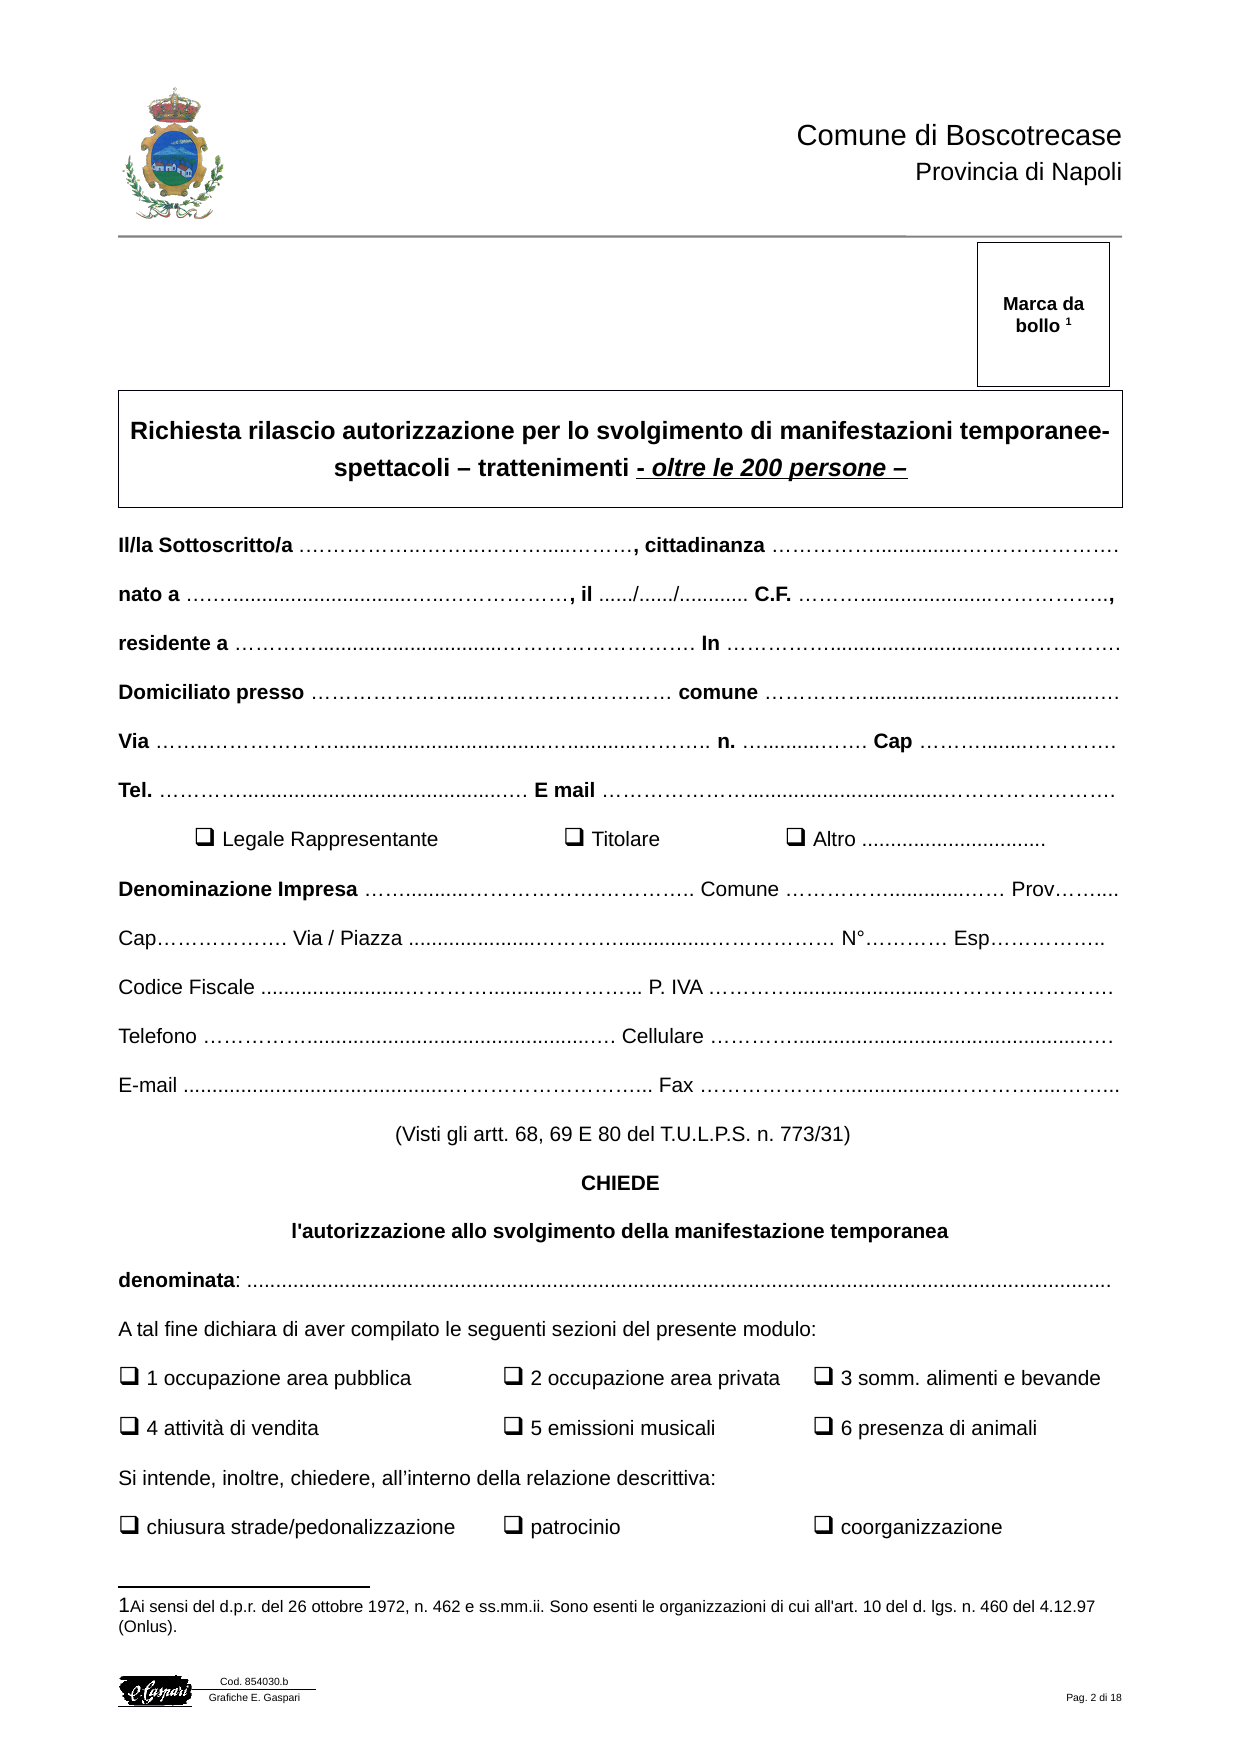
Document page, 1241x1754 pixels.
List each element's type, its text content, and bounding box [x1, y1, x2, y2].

text Cap………………. Via / Piazza ......................…………................……………… N°………… Esp…………….. [118, 926, 1122, 949]
picture [118, 1674, 192, 1706]
table_header Richiesta rilascio autorizzazione per lo svolgimento di manifestazioni temporanee- spettacoli – trattenimenti - oltre le 200 persone – [119, 391, 1122, 507]
text (Visti gli artt. 68, 69 E 80 del T.U.L.P.S. n. 773/31) [118, 1121, 1122, 1145]
text Denominazione Impresa ……...........……………….………….. Comune …………….............…… Prov…….... [118, 877, 1122, 901]
text Codice Fiscale .........................………….............………... P. IVA …………..........................……………………. [118, 974, 1122, 998]
text  4 attività di vendita  5 emissioni musicali  6 presenza di animali [118, 1416, 1122, 1441]
table_header Marca da bollo [978, 243, 1109, 386]
text E-mail ..............................................………………………... Fax …………………..................………….....……... [118, 1072, 1122, 1096]
text Tel. ………….............................................…. E mail …………………..................................……………………. [118, 778, 1122, 802]
text Il/la Sottoscritto/a .……………..….…..……….....………, cittadinanza ……………...............….………………. [118, 533, 1122, 557]
picture [122, 87, 224, 219]
text  Legale Rappresentante  Titolare  Altro ................................ [118, 827, 1122, 852]
text Si intende, inoltre, chiedere, all’interno della relazione descrittiva: [118, 1466, 1122, 1490]
text Via ……..……………….....................................…............……….. n. …..........……. Cap ………........…………. [118, 729, 1122, 753]
text Telefono …………….................................................…. Cellulare …………...................................................…. [118, 1023, 1122, 1047]
text  chiusura strade/pedonalizzazione  patrocinio  coorganizzazione [118, 1515, 1122, 1540]
text Comune di Boscotrecase [224, 118, 1122, 152]
text CHIEDE [118, 1170, 1122, 1194]
text A tal fine dichiara di aver compilato le seguenti sezioni del presente modulo: [118, 1317, 1122, 1341]
text nato a ….…...............................…..………………, il ....../....../............ C.F. ……….......................…………….., [118, 582, 1122, 606]
text  1 occupazione area pubblica  2 occupazione area privata  3 somm. alimenti e bevande [118, 1366, 1122, 1391]
text l'autorizzazione allo svolgimento della manifestazione temporanea [118, 1219, 1122, 1243]
text residente a …………................................………………………. In ……………...................................…………. [118, 631, 1122, 655]
text Domiciliato presso ………………….....……………………… comune …………….......................................…. [118, 680, 1122, 704]
text Provincia di Napoli [224, 157, 1122, 185]
text denominata: ...................................................................................................................................................... [118, 1268, 1122, 1292]
